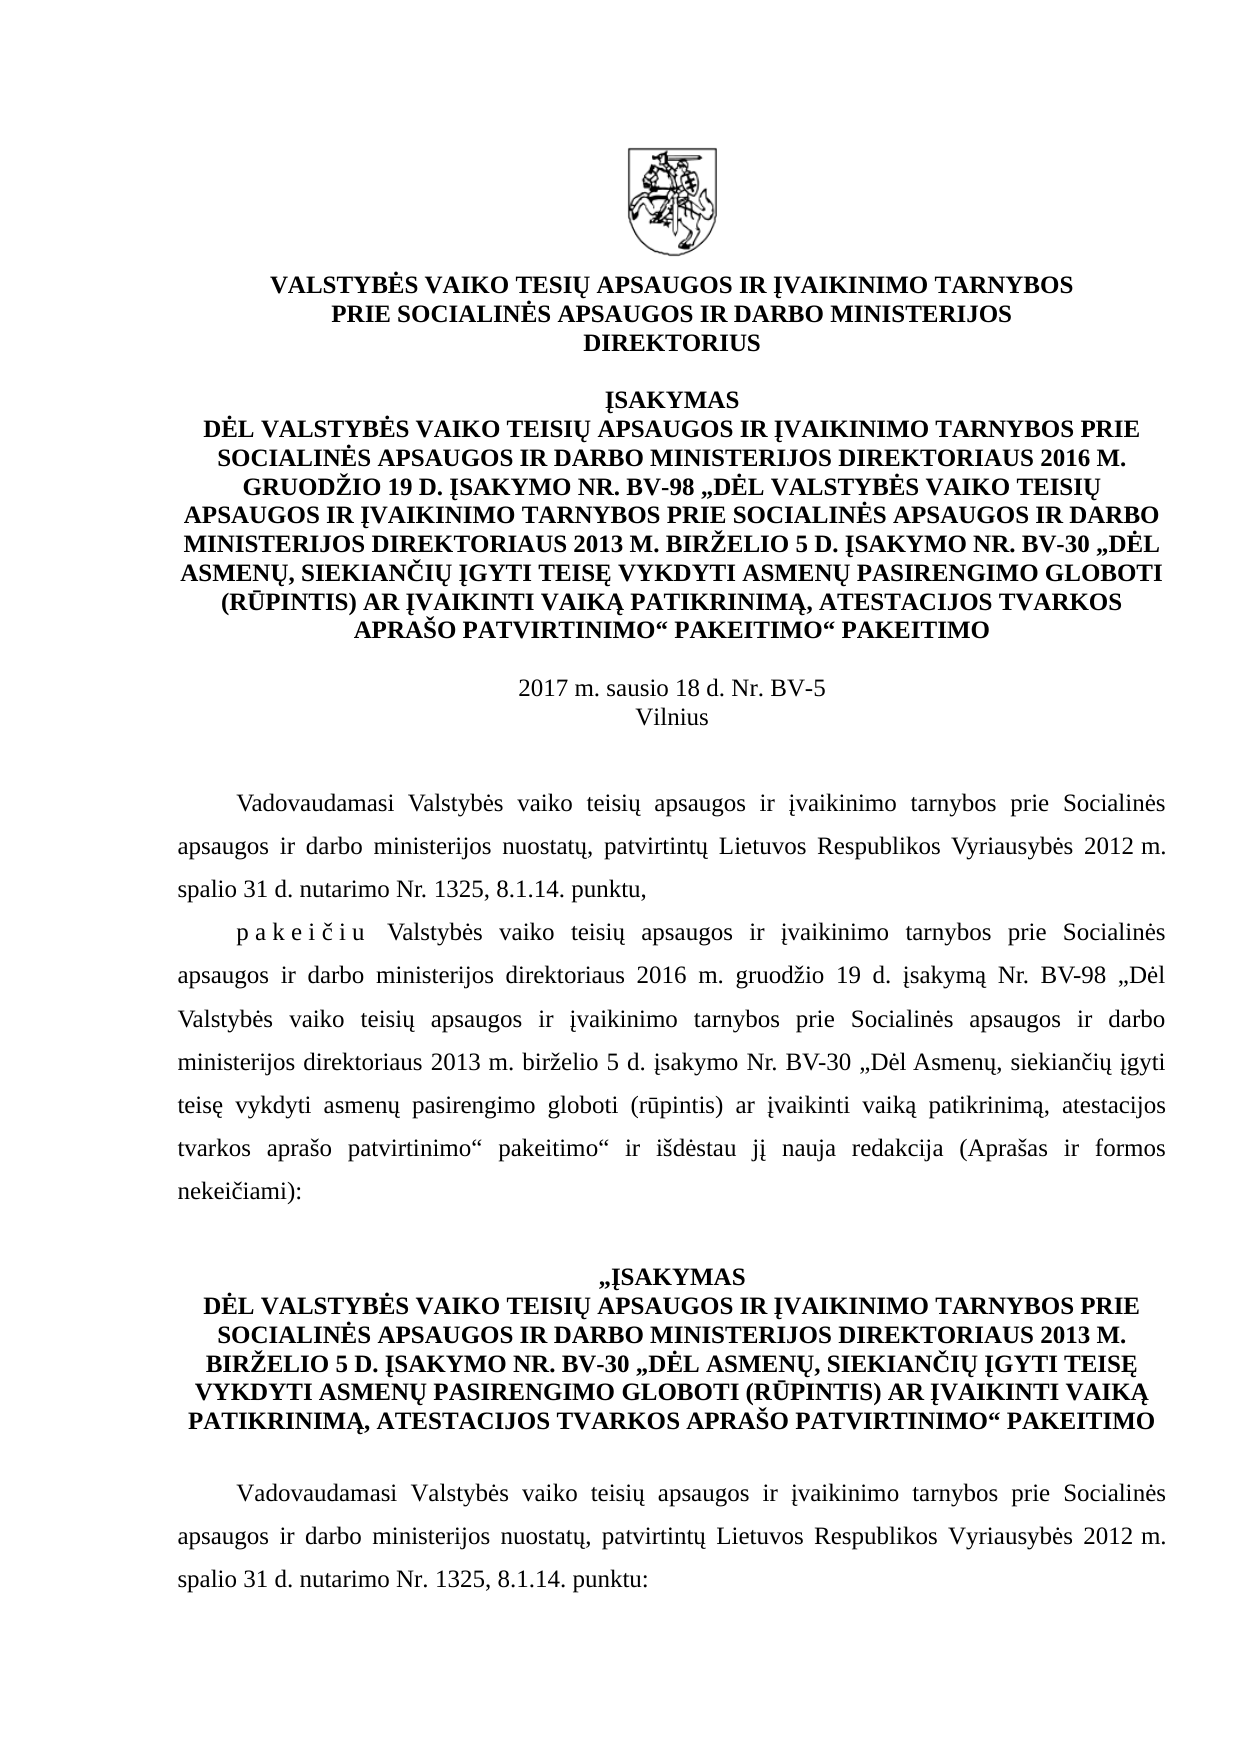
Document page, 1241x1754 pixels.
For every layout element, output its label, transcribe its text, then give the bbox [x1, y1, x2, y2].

text VALSTYBĖS VAIKO TESIŲ APSAUGOS IR ĮVAIKINIMO TARNYBOS [177, 271, 1167, 299]
text 2017 m. sausio 18 d. Nr. BV-5 [177, 673, 1167, 702]
text ĮSAKYMAS [177, 386, 1167, 414]
text „ĮSAKYMAS [177, 1262, 1167, 1291]
text PRIE SOCIALINĖS APSAUGOS IR DARBO MINISTERIJOS [177, 299, 1167, 328]
text Vadovaudamasi Valstybės vaiko teisių apsaugos ir įvaikinimo tarnybos prie Socialinės apsaugos ir darbo ministerijos nuostatų, patvirtintų Lietuvos Respublikos Vyriausybės 2012 m. spalio 31 d. nutarimo Nr. 1325, 8.1.14. punktu: [177, 1478, 1167, 1593]
text Vilnius [177, 702, 1167, 731]
text pakeičiu Valstybės vaiko teisių apsaugos ir įvaikinimo tarnybos prie Socialinės apsaugos ir darbo ministerijos direktoriaus 2016 m. gruodžio 19 d. įsakymą Nr. BV-98 „Dėl Valstybės vaiko teisių apsaugos ir įvaikinimo tarnybos prie Socialinės apsaugos ir darbo ministerijos direktoriaus 2013 m. birželio 5 d. įsakymo Nr. BV-30 „Dėl Asmenų, siekiančių įgyti teisę vykdyti asmenų pasirengimo globoti (rūpintis) ar įvaikinti vaiką patikrinimą, atestacijos tvarkos aprašo patvirtinimo“ pakeitimo“ ir išdėstau jį nauja redakcija (Aprašas ir formos nekeičiami): [177, 917, 1167, 1205]
text DĖL valstybės vaiko teisių apsaugos ir įvaikinimo tarnybos prie socialinės apsaugos ir darbo ministerijos direktoriaus 2013 m. birželio 5 d. įsakymo Nr. BV-30 „Dėl ASMENŲ, SIEKIANČIŲ ĮGYTI TEISĘ VYKDYTI ASMENŲ PASIRENGIMO GLOBOTI (RŪPINTIS) AR ĮVAIKINTI VAIKĄ PATIKRINIMĄ, ATESTACIJOS tvarkos aprašo patvirtinimo“ pakeitimo [177, 1291, 1167, 1435]
text DIREKTORIUS [177, 328, 1167, 357]
text Vadovaudamasi Valstybės vaiko teisių apsaugos ir įvaikinimo tarnybos prie Socialinės apsaugos ir darbo ministerijos nuostatų, patvirtintų Lietuvos Respublikos Vyriausybės 2012 m. spalio 31 d. nutarimo Nr. 1325, 8.1.14. punktu, [177, 788, 1167, 903]
text DĖL Valstybės vaiko teisių apsaugos ir įvaikinimo tarnybos prie Socialinės apsaugos ir darbo ministerijos direktoriaus 2016 m. gruodžio 19 d. įsakymo Nr. BV-98 „Dėl Valstybės vaiko teisių apsaugos ir įvaikinimo tarnybos prie Socialinės apsaugos ir darbo ministerijos direktoriaus 2013 m. birželio 5 d. įsakymo Nr. BV-30 „Dėl asmenų, siekiančių įgyti teisę vykdyti asmenų pasirengimo globoti (rūpintis) ar įvaikinti vaiką patikrinimą, atestacijos tvarkos aprašo patvirtinimo“ pakeitimo“ pakeitimo [177, 414, 1167, 644]
